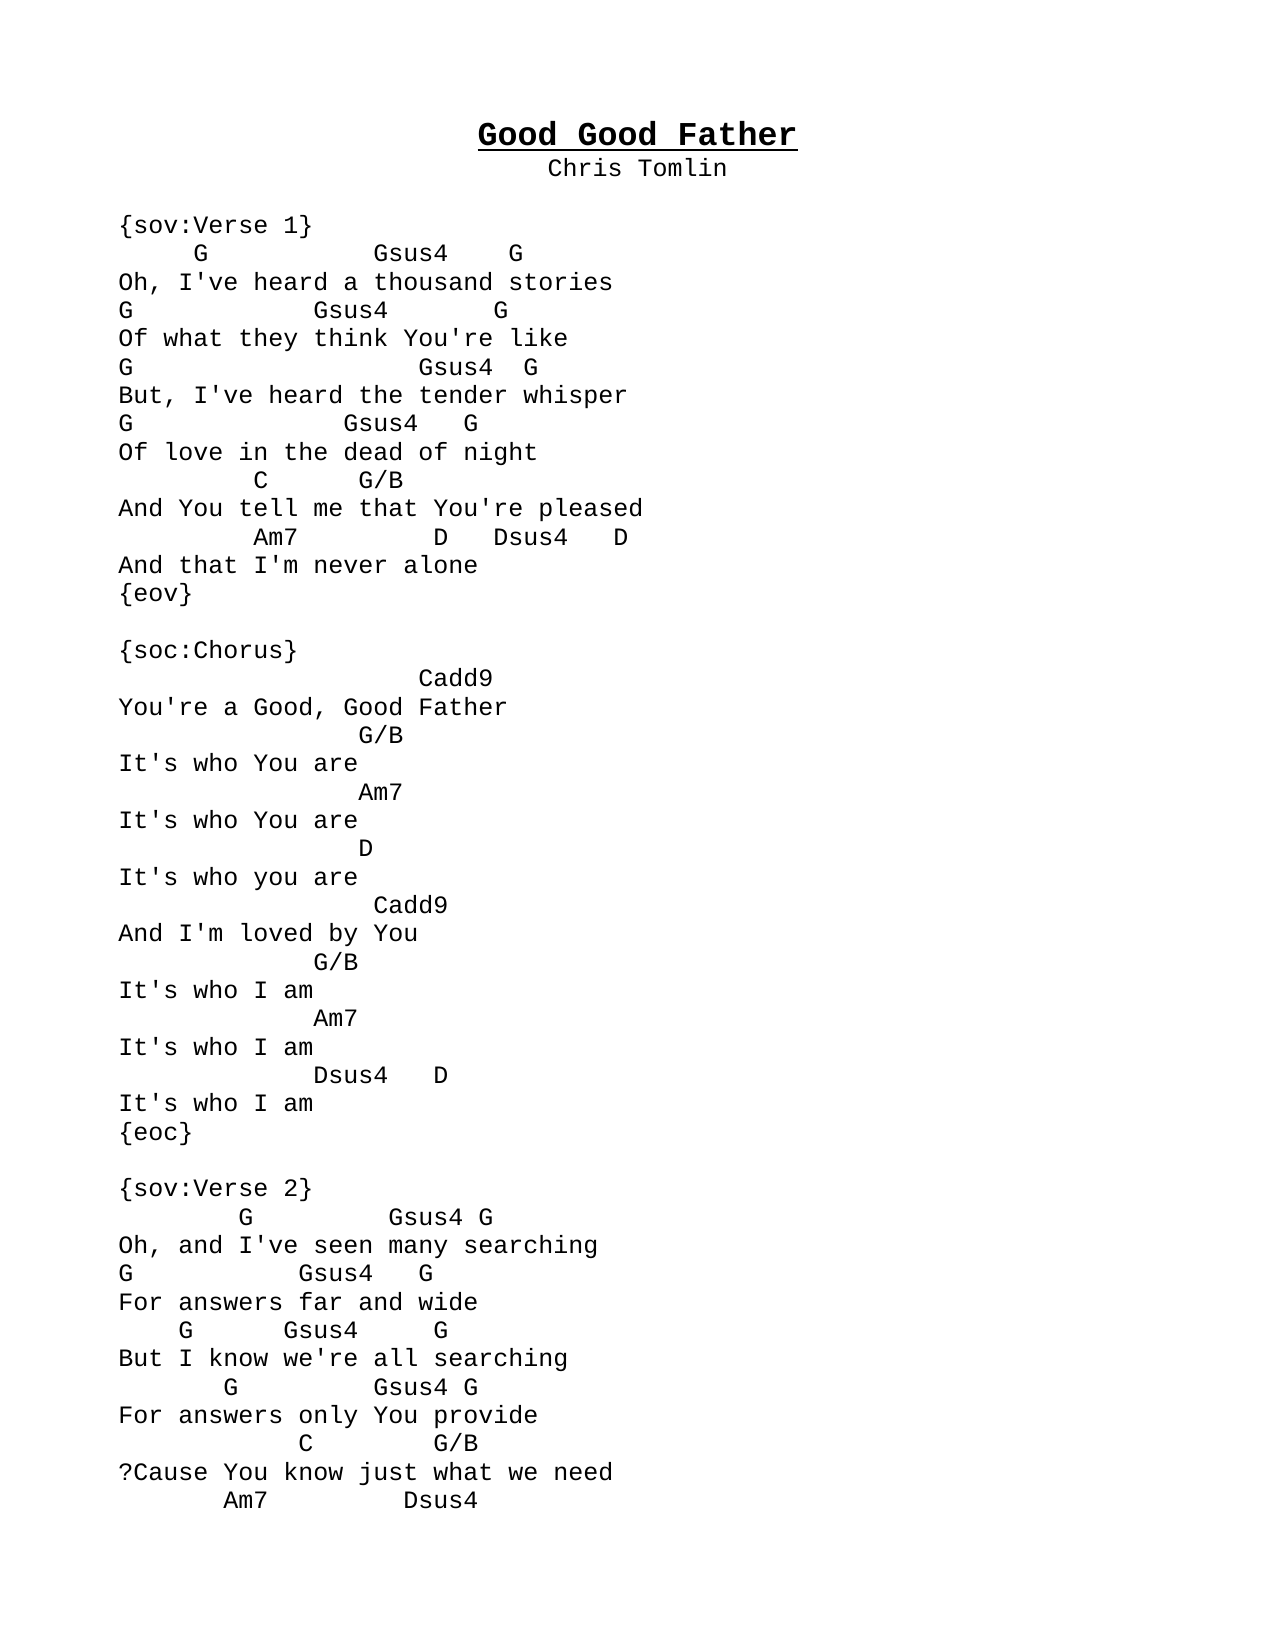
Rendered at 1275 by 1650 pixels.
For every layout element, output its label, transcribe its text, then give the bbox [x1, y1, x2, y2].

text {sov:Verse 1} G Gsus4 G Oh, I've heard a thousand stories G Gsus4 G Of what they think You're like G Gsus4 G But, I've heard the tender whisper G Gsus4 G Of love in the dead of night C G/B And You tell me that You're pleased Am7 D Dsus4 D And that I'm never alone {eov} {soc:Chorus} Cadd9 You're a Good, Good Father G/B It's who You are Am7 It's who You are D It's who you are Cadd9 And I'm loved by You G/B It's who I am Am7 It's who I am Dsus4 D It's who I am {eoc} {sov:Verse 2} G Gsus4 G Oh, and I've seen many searching G Gsus4 G For answers far and wide G Gsus4 G But I know we're all searching G Gsus4 G For answers only You provide C G/B ?Cause You know just what we need Am7 Dsus4 [118, 184, 1157, 1516]
text Chris Tomlin [118, 156, 1157, 184]
text Good Good Father [118, 118, 1157, 156]
